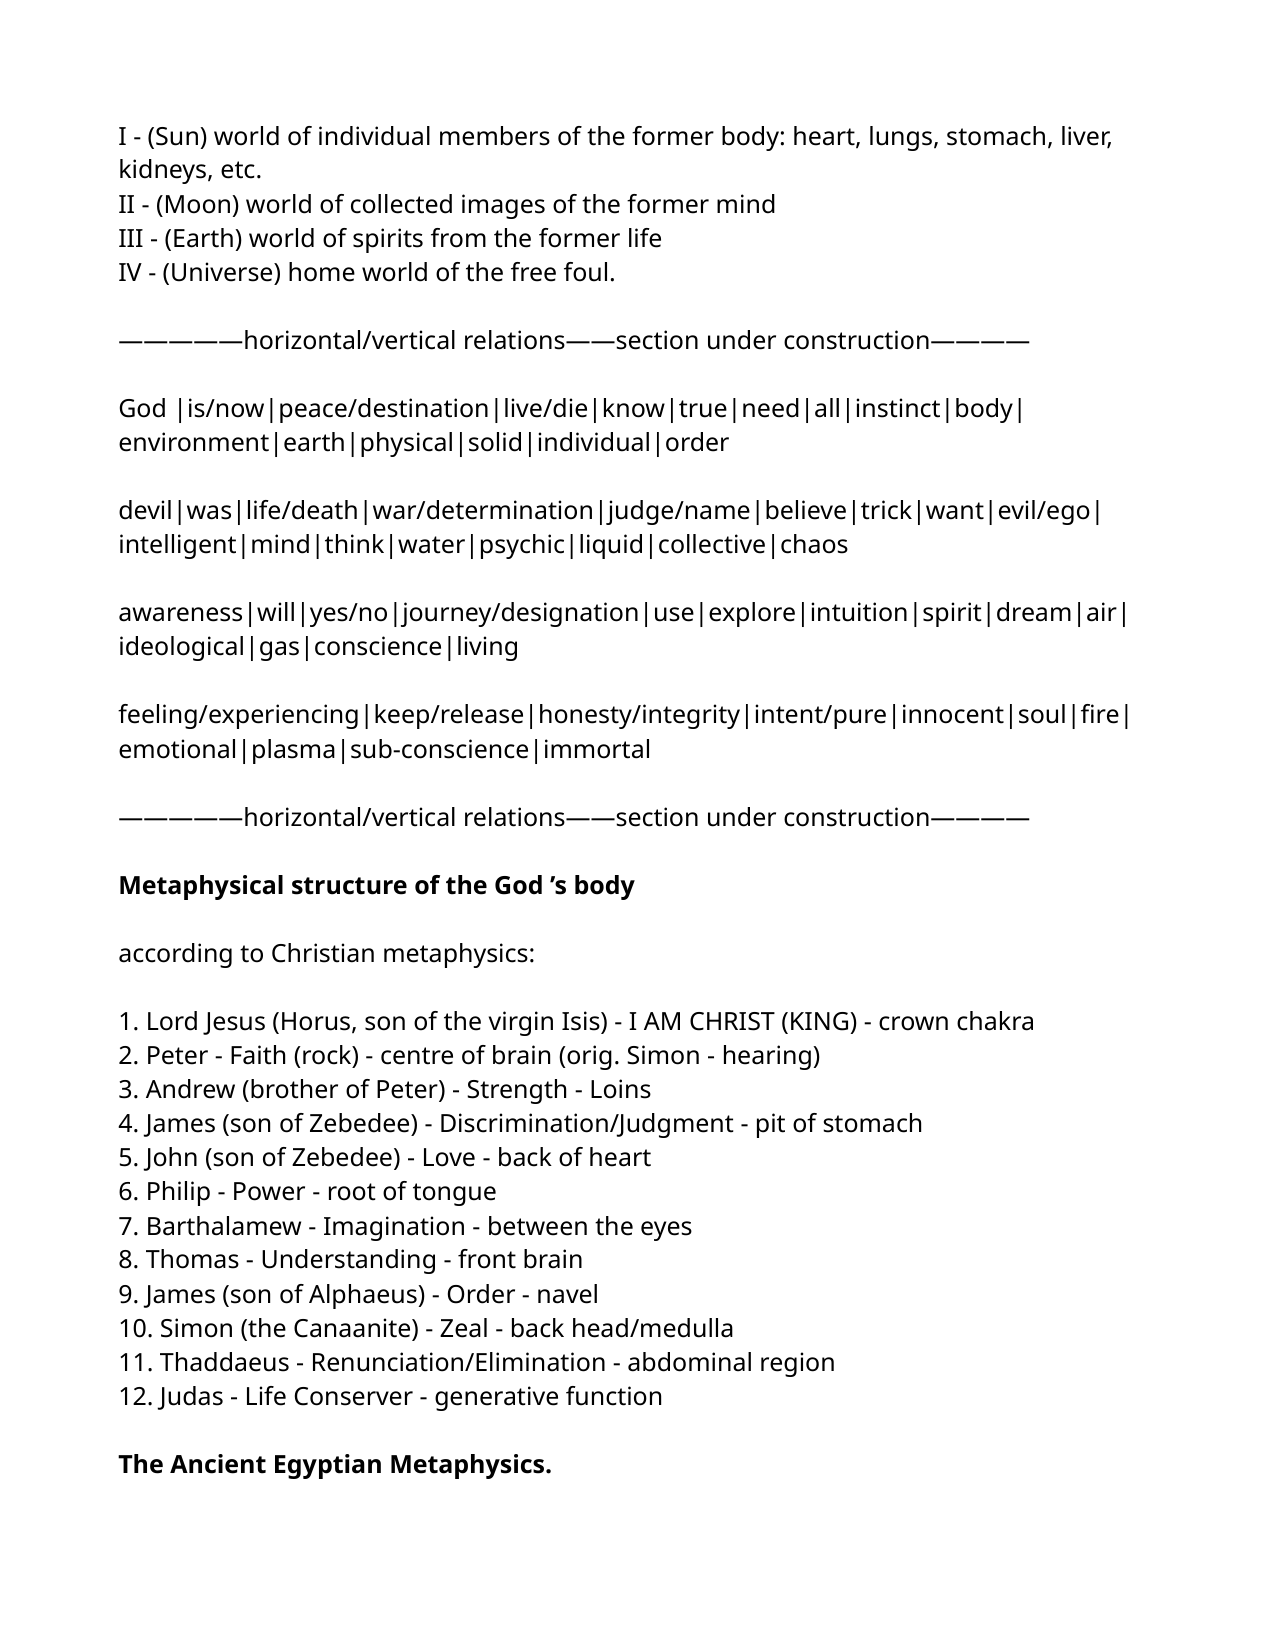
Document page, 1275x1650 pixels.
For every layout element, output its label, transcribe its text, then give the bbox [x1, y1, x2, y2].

text The Ancient Egyptian Metaphysics. [118, 1447, 1157, 1481]
text [118, 1481, 1157, 1515]
text I - (Sun) world of individual members of the former body: heart, lungs, stomach, liver, kidneys, etc. II - (Moon) world of collected images of the former mind III - (Earth) world of spirits from the former life IV - (Universe) home world of the free foul. —————horizontal/vertical relations——section under construction———— God |is/now|peace/destination|live/die|know|true|need|all|instinct|body|environment|earth|physical|solid|individual|order devil|was|life/death|war/determination|judge/name|believe|trick|want|evil/ego|intelligent|mind|think|water|psychic|liquid|collective|chaos awareness|will|yes/no|journey/designation|use|explore|intuition|spirit|dream|air|ideological|gas|conscience|living feeling/experiencing|keep/release|honesty/integrity|intent/pure|innocent|soul|fire|emotional|plasma|sub-conscience|immortal —————horizontal/vertical relations——section under construction———— Metaphysical structure of the God ’s body according to Christian metaphysics: 1. Lord Jesus (Horus, son of the virgin Isis) - I AM CHRIST (KING) - crown chakra 2. Peter - Faith (rock) - centre of brain (orig. Simon - hearing) 3. Andrew (brother of Peter) - Strength - Loins 4. James (son of Zebedee) - Discrimination/Judgment - pit of stomach 5. John (son of Zebedee) - Love - back of heart 6. Philip - Power - root of tongue 7. Barthalamew - Imagination - between the eyes 8. Thomas - Understanding - front brain 9. James (son of Alphaeus) - Order - navel 10. Simon (the Canaanite) - Zeal - back head/medulla 11. Thaddaeus - Renunciation/Elimination - abdominal region 12. Judas - Life Conserver - generative function [118, 118, 1157, 1447]
